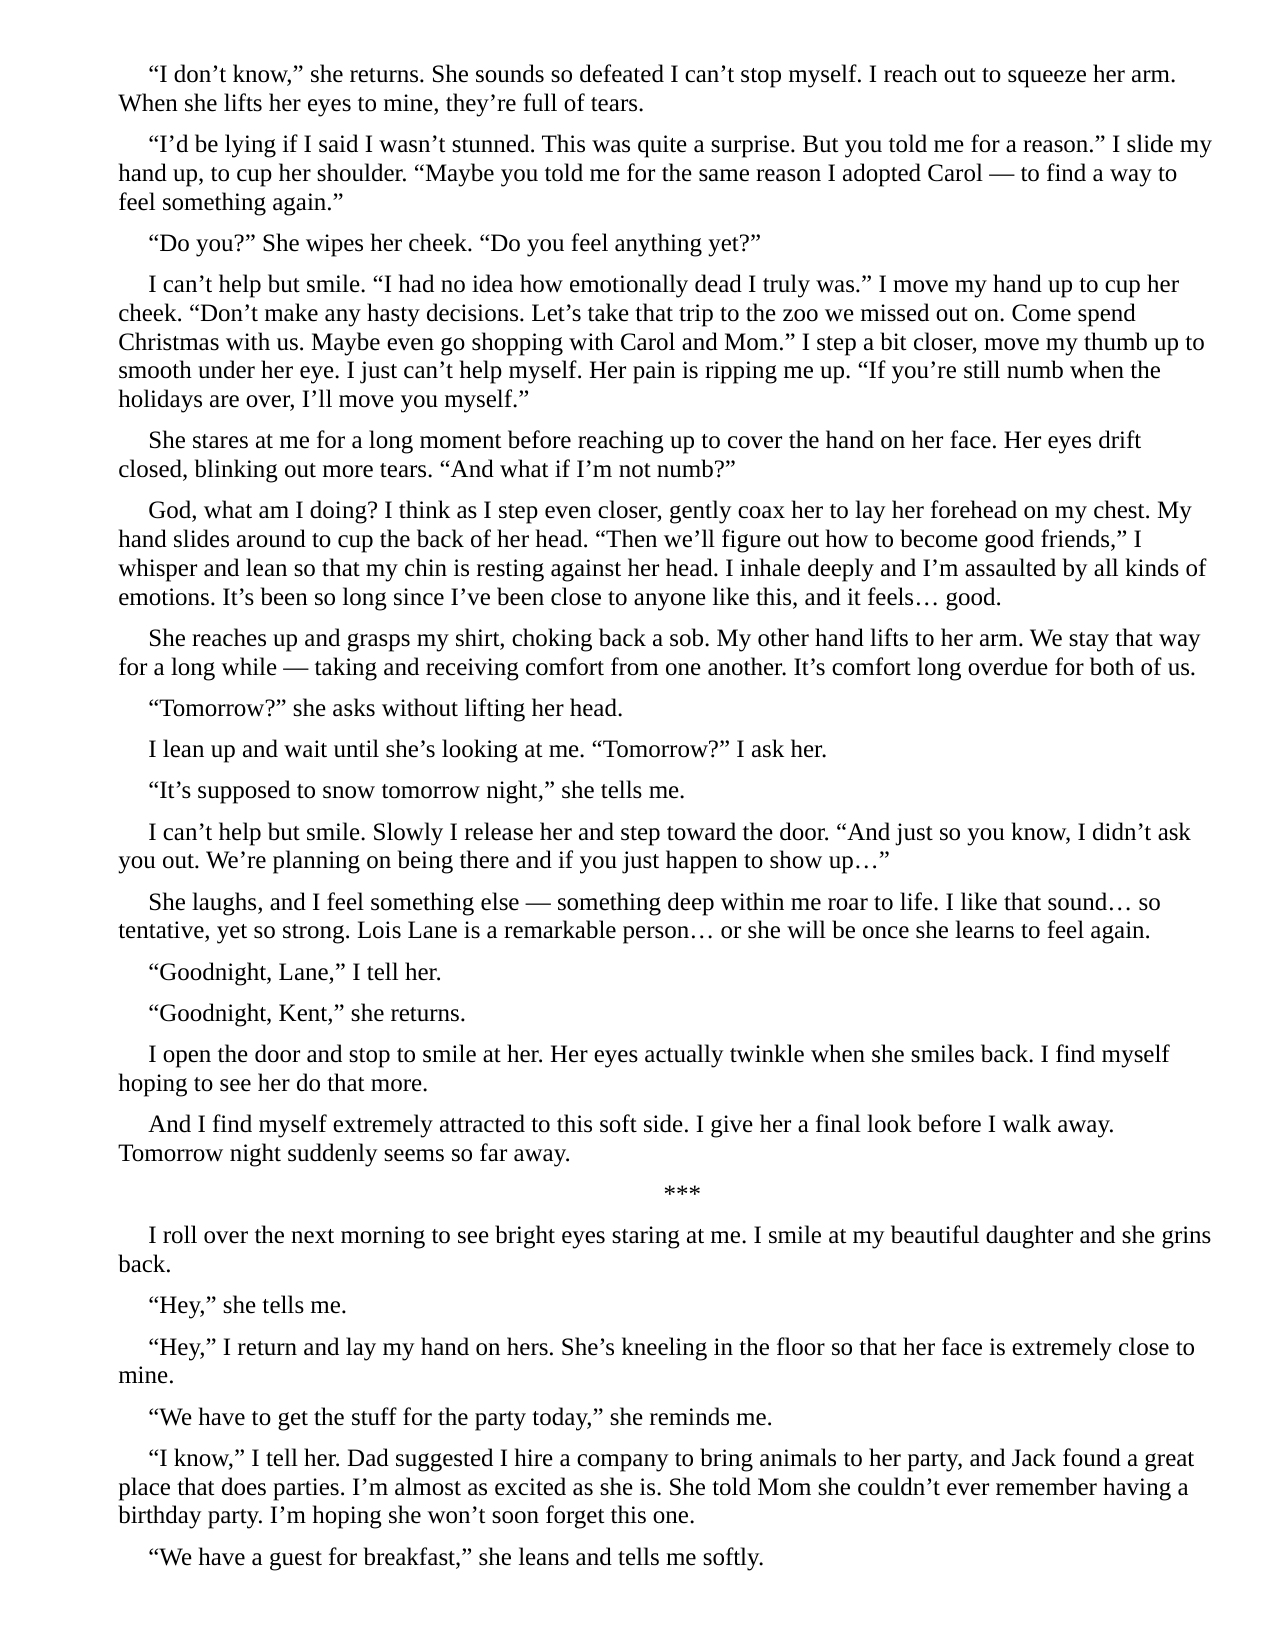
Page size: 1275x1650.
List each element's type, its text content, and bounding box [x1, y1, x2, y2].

text “I don’t know,” she returns. She sounds so defeated I can’t stop myself. I reach out to squeeze her arm. When she lifts her eyes to mine, they’re full of tears. [118, 59, 1216, 117]
text I can’t help but smile. “I had no idea how emotionally dead I truly was.” I move my hand up to cup her cheek. “Don’t make any hasty decisions. Let’s take that trip to the zoo we missed out on. Come spend Christmas with us. Maybe even go shopping with Carol and Mom.” I step a bit closer, move my thumb up to smooth under her eye. I just can’t help myself. Her pain is ripping me up. “If you’re still numb when the holidays are over, I’ll move you myself.” [118, 269, 1216, 413]
text She laughs, and I feel something else — something deep within me roar to life. I like that sound… so tentative, yet so strong. Lois Lane is a remarkable person… or she will be once she learns to feel again. [118, 887, 1216, 944]
text God, what am I doing? I think as I step even closer, gently coax her to lay her forehead on my chest. My hand slides around to cup the back of her head. “Then we’ll figure out how to become good friends,” I whisper and lean so that my chin is resting against her head. I inhale deeply and I’m assaulted by all kinds of emotions. It’s been so long since I’ve been close to anyone like this, and it feels… good. [118, 495, 1216, 610]
text “We have a guest for breakfast,” she leans and tells me softly. [118, 1542, 1216, 1570]
text “I know,” I tell her. Dad suggested I hire a company to bring animals to her party, and Jack found a great place that does parties. I’m almost as excited as she is. She told Mom she couldn’t ever remember having a birthday party. I’m hoping she won’t soon forget this one. [118, 1443, 1216, 1529]
text I open the door and stop to smile at her. Her eyes actually twinkle when she smiles back. I find myself hoping to see her do that more. [118, 1039, 1216, 1097]
text “Goodnight, Kent,” she returns. [118, 998, 1216, 1027]
text I roll over the next morning to see bright eyes staring at me. I smile at my beautiful daughter and she grins back. [118, 1220, 1216, 1278]
text She reaches up and grasps my shirt, choking back a sob. My other hand lifts to her arm. We stay that way for a long while — taking and receiving comfort from one another. It’s comfort long overdue for both of us. [118, 623, 1216, 680]
text She stares at me for a long moment before reaching up to cover the hand on her face. Her eyes drift closed, blinking out more tears. “And what if I’m not numb?” [118, 425, 1216, 483]
text “Goodnight, Lane,” I tell her. [118, 957, 1216, 985]
text “Hey,” she tells me. [118, 1290, 1216, 1319]
text “Do you?” She wipes her cheek. “Do you feel anything yet?” [118, 228, 1216, 257]
text I can’t help but smile. Slowly I release her and step toward the door. “And just so you know, I didn’t ask you out. We’re planning on being there and if you just happen to show up…” [118, 817, 1216, 874]
text I lean up and wait until she’s looking at me. “Tomorrow?” I ask her. [118, 734, 1216, 763]
text “We have to get the stuff for the party today,” she reminds me. [118, 1402, 1216, 1430]
text And I find myself extremely attracted to this soft side. I give her a final look before I walk away. Tomorrow night suddenly seems so far away. [118, 1109, 1216, 1167]
text “I’d be lying if I said I wasn’t stunned. This was quite a surprise. But you told me for a reason.” I slide my hand up, to cup her shoulder. “Maybe you told me for the same reason I adopted Carol — to find a way to feel something again.” [118, 129, 1216, 215]
text “It’s supposed to snow tomorrow night,” she tells me. [118, 775, 1216, 804]
text “Tomorrow?” she asks without lifting her head. [118, 693, 1216, 722]
text *** [118, 1179, 1216, 1208]
text “Hey,” I return and lay my hand on hers. She’s kneeling in the floor so that her face is extremely close to mine. [118, 1332, 1216, 1389]
